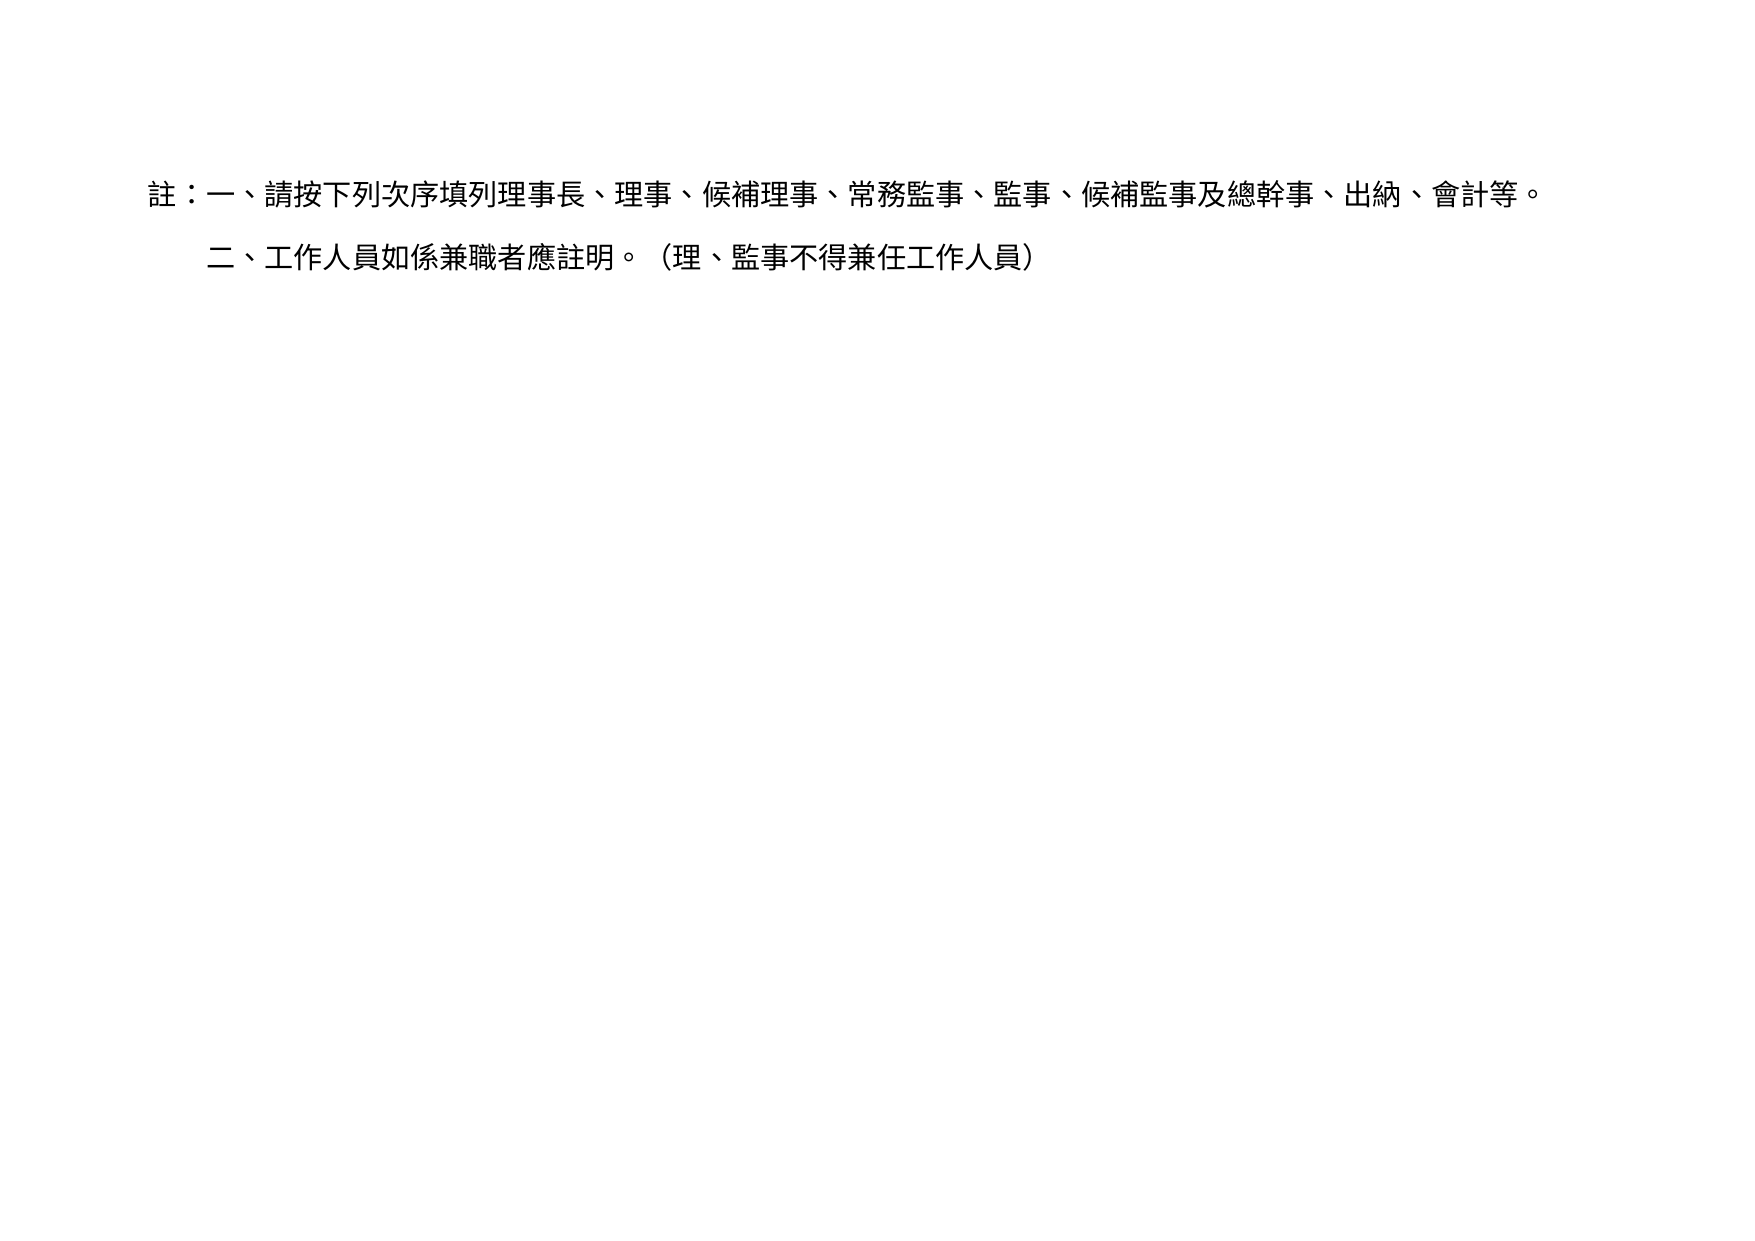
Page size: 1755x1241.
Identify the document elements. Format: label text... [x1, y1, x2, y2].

text 註：一、請按下列次序填列理事長、理事、候補理事、常務監事、監事、候補監事及總幹事、出納、會計等。 [148, 151, 1606, 214]
text 二、工作人員如係兼職者應註明。（理、監事不得兼任工作人員） [148, 214, 1606, 276]
